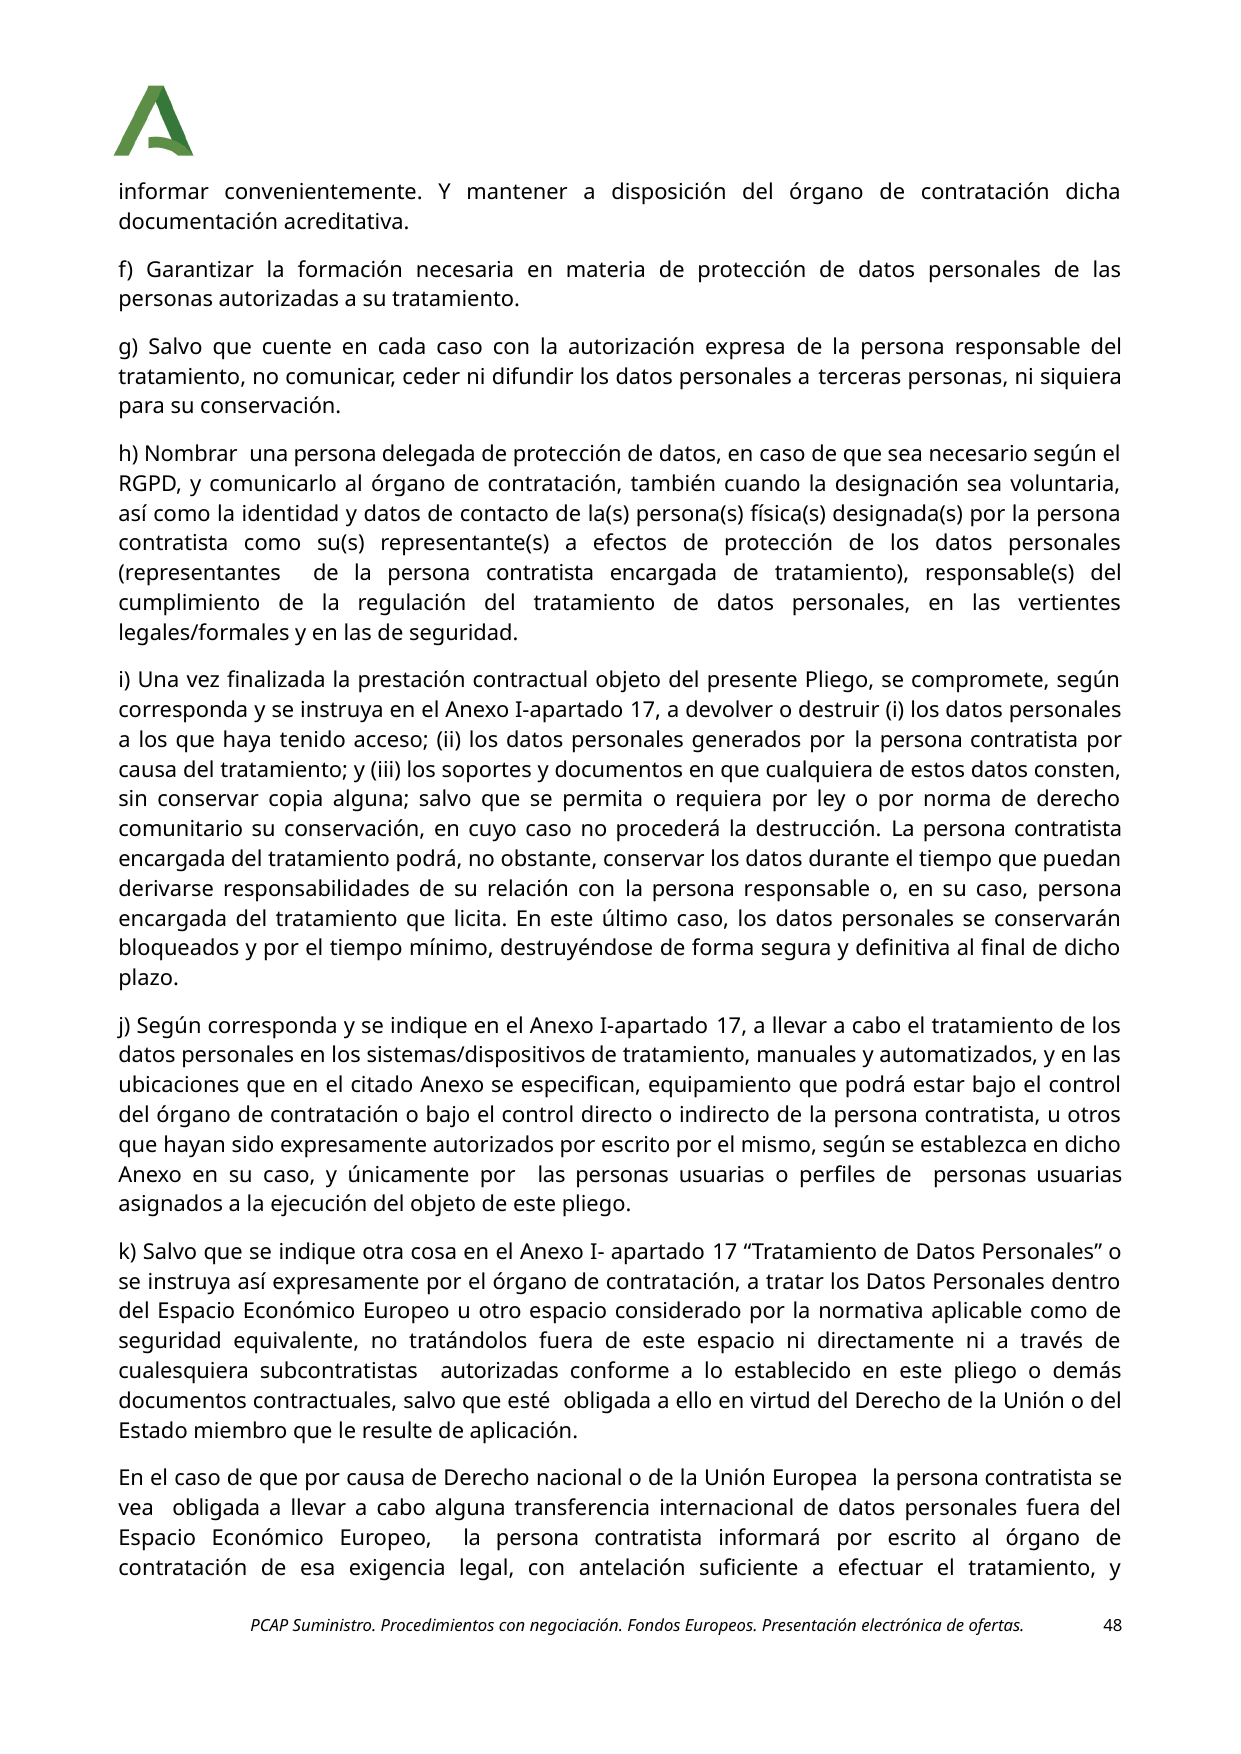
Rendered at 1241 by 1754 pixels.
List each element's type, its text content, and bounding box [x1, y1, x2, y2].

text j) Según corresponda y se indique en el Anexo I-apartado 17, a llevar a cabo el tratamiento de los datos personales en los sistemas/dispositivos de tratamiento, manuales y automatizados, y en las ubicaciones que en el citado Anexo se especifican, equipamiento que podrá estar bajo el control del órgano de contratación o bajo el control directo o indirecto de la persona contratista, u otros que hayan sido expresamente autorizados por escrito por el mismo, según se establezca en dicho Anexo en su caso, y únicamente por las personas usuarias o perfiles de personas usuarias asignados a la ejecución del objeto de este pliego. [118, 1010, 1122, 1218]
text i) Una vez finalizada la prestación contractual objeto del presente Pliego, se compromete, según corresponda y se instruya en el Anexo I-apartado 17, a devolver o destruir (i) los datos personales a los que haya tenido acceso; (ii) los datos personales generados por la persona contratista por causa del tratamiento; y (iii) los soportes y documentos en que cualquiera de estos datos consten, sin conservar copia alguna; salvo que se permita o requiera por ley o por norma de derecho comunitario su conservación, en cuyo caso no procederá la destrucción. La persona contratista encargada del tratamiento podrá, no obstante, conservar los datos durante el tiempo que puedan derivarse responsabilidades de su relación con la persona responsable o, en su caso, persona encargada del tratamiento que licita. En este último caso, los datos personales se conservarán bloqueados y por el tiempo mínimo, destruyéndose de forma segura y definitiva al final de dicho plazo. [118, 664, 1122, 992]
text f) Garantizar la formación necesaria en materia de protección de datos personales de las personas autorizadas a su tratamiento. [118, 254, 1122, 313]
text En el caso de que por causa de Derecho nacional o de la Unión Europea la persona contratista se vea obligada a llevar a cabo alguna transferencia internacional de datos personales fuera del Espacio Económico Europeo, la persona contratista informará por escrito al órgano de contratación de esa exigencia legal, con antelación suficiente a efectuar el tratamiento, y [118, 1462, 1122, 1581]
text g) Salvo que cuente en cada caso con la autorización expresa de la persona responsable del tratamiento, no comunicar, ceder ni difundir los datos personales a terceras personas, ni siquiera para su conservación. [118, 331, 1122, 420]
text k) Salvo que se indique otra cosa en el Anexo I- apartado 17 “Tratamiento de Datos Personales” o se instruya así expresamente por el órgano de contratación, a tratar los Datos Personales dentro del Espacio Económico Europeo u otro espacio considerado por la normativa aplicable como de seguridad equivalente, no tratándolos fuera de este espacio ni directamente ni a través de cualesquiera subcontratistas autorizadas conforme a lo establecido en este pliego o demás documentos contractuales, salvo que esté obligada a ello en virtud del Derecho de la Unión o del Estado miembro que le resulte de aplicación. [118, 1236, 1122, 1444]
picture [109, 81, 198, 160]
text informar convenientemente. Y mantener a disposición del órgano de contratación dicha documentación acreditativa. [118, 176, 1122, 236]
text h) Nombrar una persona delegada de protección de datos, en caso de que sea necesario según el RGPD, y comunicarlo al órgano de contratación, también cuando la designación sea voluntaria, así como la identidad y datos de contacto de la(s) persona(s) física(s) designada(s) por la persona contratista como su(s) representante(s) a efectos de protección de los datos personales (representantes de la persona contratista encargada de tratamiento), responsable(s) del cumplimiento de la regulación del tratamiento de datos personales, en las vertientes legales/formales y en las de seguridad. [118, 438, 1122, 647]
